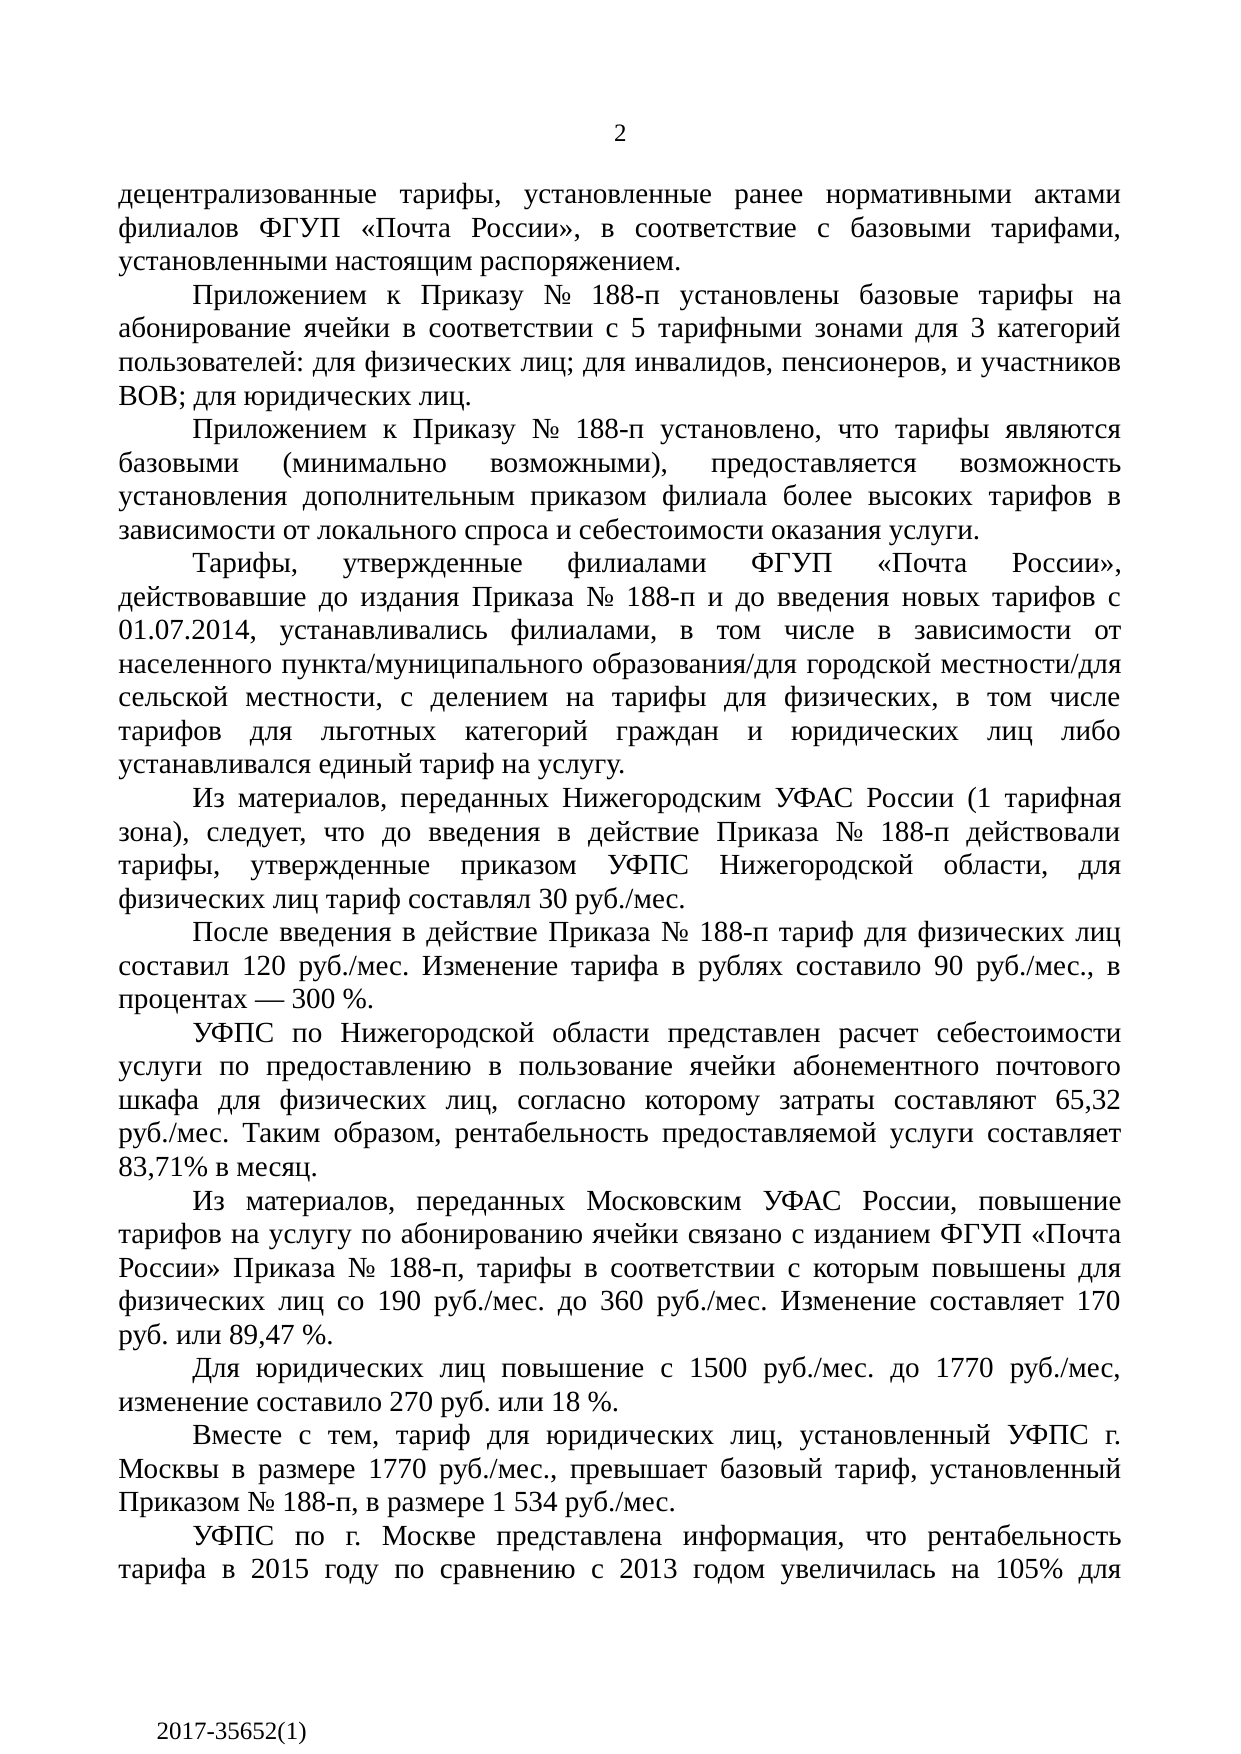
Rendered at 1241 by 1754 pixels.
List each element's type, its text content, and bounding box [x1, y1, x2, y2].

text децентрализованные тарифы, установленные ранее нормативными актами филиалов ФГУП «Почта России», в соответствие с базовыми тарифами, установленными настоящим распоряжением. [118, 176, 1122, 277]
text УФПС по г. Москве представлена информация, что рентабельность тарифа в 2015 году по сравнению с 2013 годом увеличилась на 105% для [118, 1518, 1122, 1585]
text Вместе с тем, тариф для юридических лиц, установленный УФПС г. Москвы в размере 1770 руб./мес., превышает базовый тариф, установленный Приказом № 188-п, в размере 1 534 руб./мес. [118, 1417, 1122, 1518]
text Приложением к Приказу № 188-п установлены базовые тарифы на абонирование ячейки в соответствии с 5 тарифными зонами для 3 категорий пользователей: для физических лиц; для инвалидов, пенсионеров, и участников ВОВ; для юридических лиц. [118, 277, 1122, 411]
text Приложением к Приказу № 188-п установлено, что тарифы являются базовыми (минимально возможными), предоставляется возможность установления дополнительным приказом филиала более высоких тарифов в зависимости от локального спроса и себестоимости оказания услуги. [118, 411, 1122, 545]
text Из материалов, переданных Московским УФАС России, повышение тарифов на услугу по абонированию ячейки связано с изданием ФГУП «Почта России» Приказа № 188-п, тарифы в соответствии с которым повышены для физических лиц со 190 руб./мес. до 360 руб./мес. Изменение составляет 170 руб. или 89,47 %. [118, 1183, 1122, 1350]
text УФПС по Нижегородской области представлен расчет себестоимости услуги по предоставлению в пользование ячейки абонементного почтового шкафа для физических лиц, согласно которому затраты составляют 65,32 руб./мес. Таким образом, рентабельность предоставляемой услуги составляет 83,71% в месяц. [118, 1015, 1122, 1183]
text Из материалов, переданных Нижегородским УФАС России (1 тарифная зона), следует, что до введения в действие Приказа № 188-п действовали тарифы, утвержденные приказом УФПС Нижегородской области, для физических лиц тариф составлял 30 руб./мес. [118, 780, 1122, 914]
text После введения в действие Приказа № 188-п тариф для физических лиц составил 120 руб./мес. Изменение тарифа в рублях составило 90 руб./мес., в процентах — 300 %. [118, 914, 1122, 1015]
text Для юридических лиц повышение с 1500 руб./мес. до 1770 руб./мес, изменение составило 270 руб. или 18 %. [118, 1350, 1122, 1417]
text Тарифы, утвержденные филиалами ФГУП «Почта России», действовавшие до издания Приказа № 188-п и до введения новых тарифов с 01.07.2014, устанавливались филиалами, в том числе в зависимости от населенного пункта/муниципального образования/для городской местности/для сельской местности, с делением на тарифы для физических, в том числе тарифов для льготных категорий граждан и юридических лиц либо устанавливался единый тариф на услугу. [118, 545, 1122, 780]
